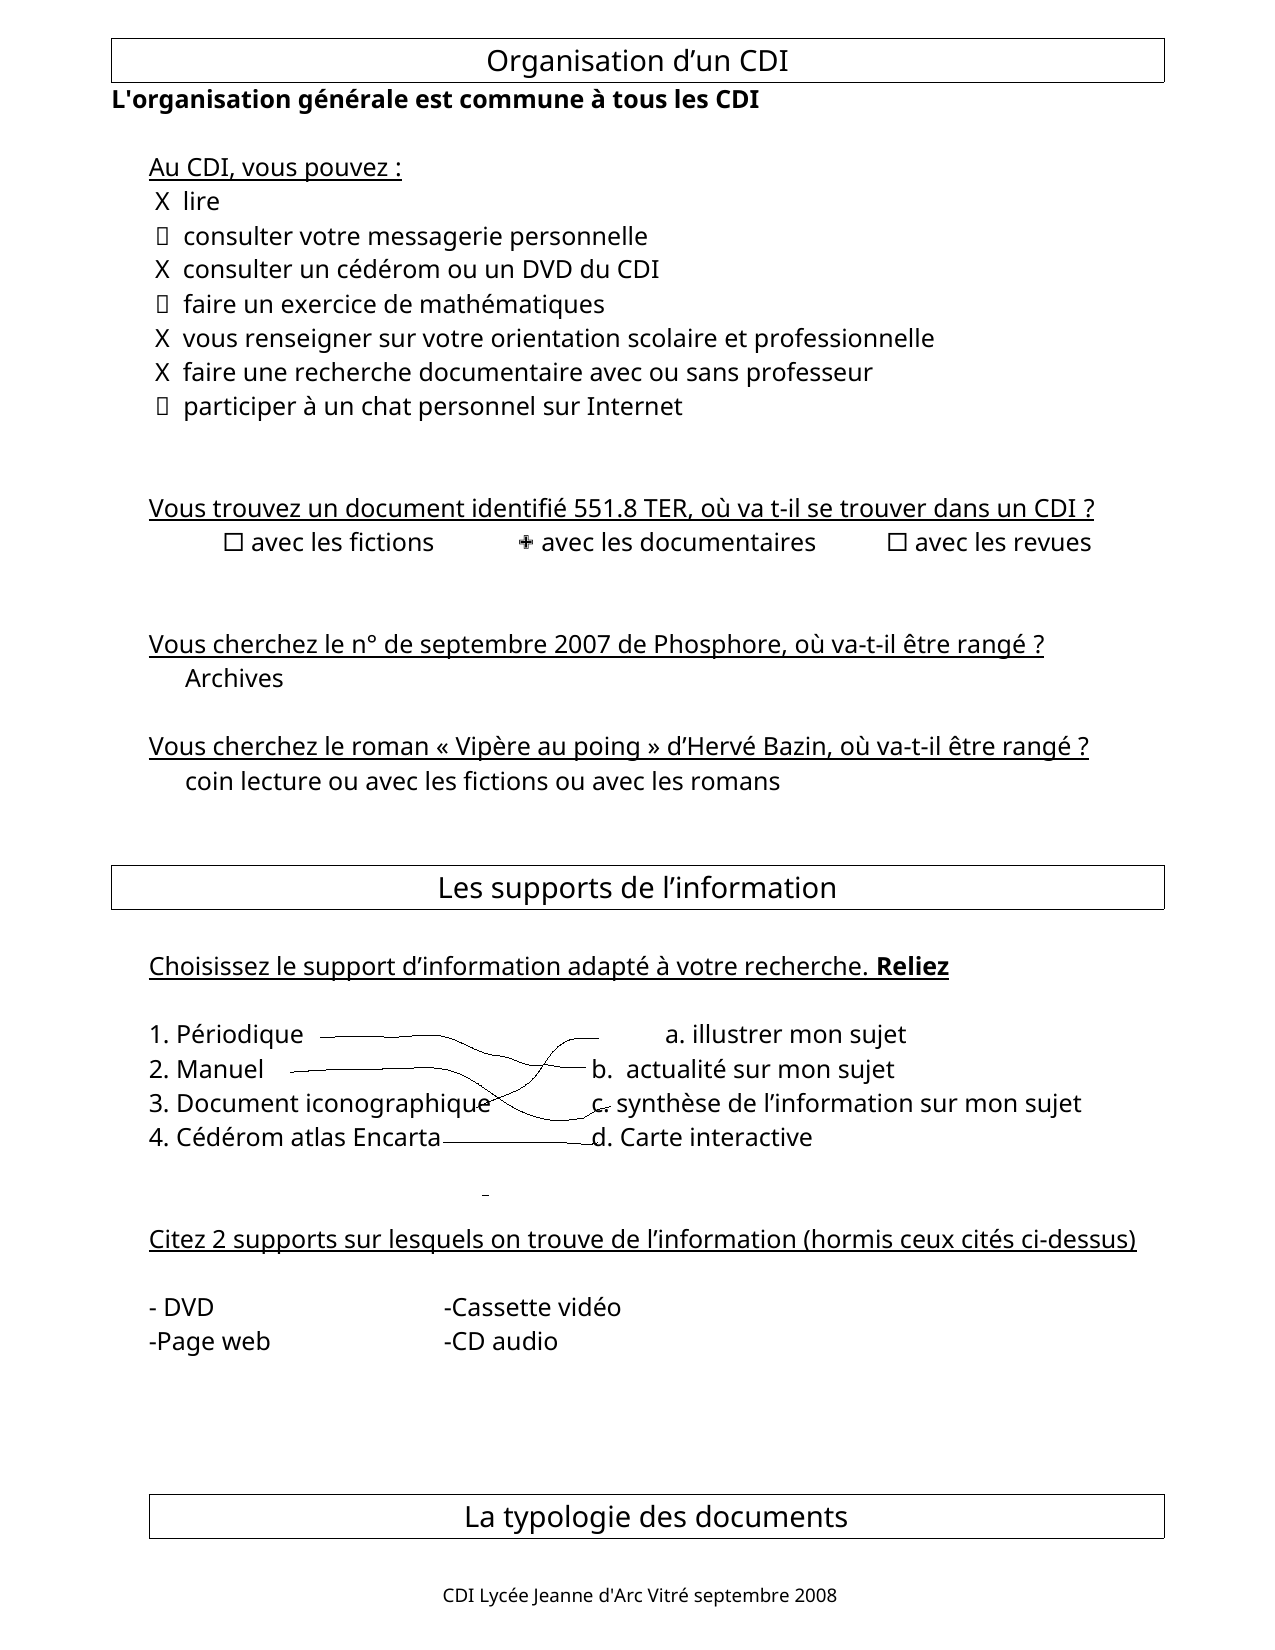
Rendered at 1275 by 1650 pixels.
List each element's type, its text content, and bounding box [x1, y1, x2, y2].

text La typologie des documents [150, 1495, 1164, 1538]
text  participer à un chat personnel sur Internet [148, 388, 1164, 422]
text 2. Manuel b. actualité sur mon sujet [148, 1051, 1164, 1085]
text X consulter un cédérom ou un DVD du CDI [148, 252, 1164, 286]
text  faire un exercice de mathématiques [148, 286, 1164, 320]
text Citez 2 supports sur lesquels on trouve de l’information (hormis ceux cités ci-dessus) [148, 1222, 1164, 1256]
text Vous cherchez le n° de septembre 2007 de Phosphore, où va-t-il être rangé ? [148, 627, 1164, 661]
text X vous renseigner sur votre orientation scolaire et professionnelle [148, 320, 1164, 354]
text Les supports de l’information [112, 866, 1164, 909]
text X faire une recherche documentaire avec ou sans professeur [148, 354, 1164, 388]
text Vous cherchez le roman « Vipère au poing » d’Hervé Bazin, où va-t-il être rangé ? [148, 729, 1164, 763]
text 4. Cédérom atlas Encarta d. Carte interactive [148, 1119, 1164, 1153]
text 1. Périodique a. illustrer mon sujet [148, 1017, 1164, 1051]
text Vous trouvez un document identifié 551.8 TER, où va t-il se trouver dans un CDI ? [148, 491, 1164, 525]
text -Page web -CD audio [148, 1324, 1164, 1358]
text L'organisation générale est commune à tous les CDI [111, 83, 1164, 116]
text 3. Document iconographique c. synthèse de l’information sur mon sujet [148, 1085, 1164, 1119]
text  avec les fictions X avec les documentaires  avec les revues [148, 525, 1164, 559]
text X lire [148, 184, 1164, 218]
text Organisation d’un CDI [112, 39, 1164, 82]
text - DVD -Cassette vidéo [148, 1290, 1164, 1324]
text Choisissez le support d’information adapté à votre recherche. Reliez [148, 949, 1164, 983]
text Archives [111, 661, 1164, 695]
text  consulter votre messagerie personnelle [148, 218, 1164, 252]
text Au CDI, vous pouvez : [148, 150, 1164, 184]
text coin lecture ou avec les fictions ou avec les romans [111, 763, 1164, 797]
